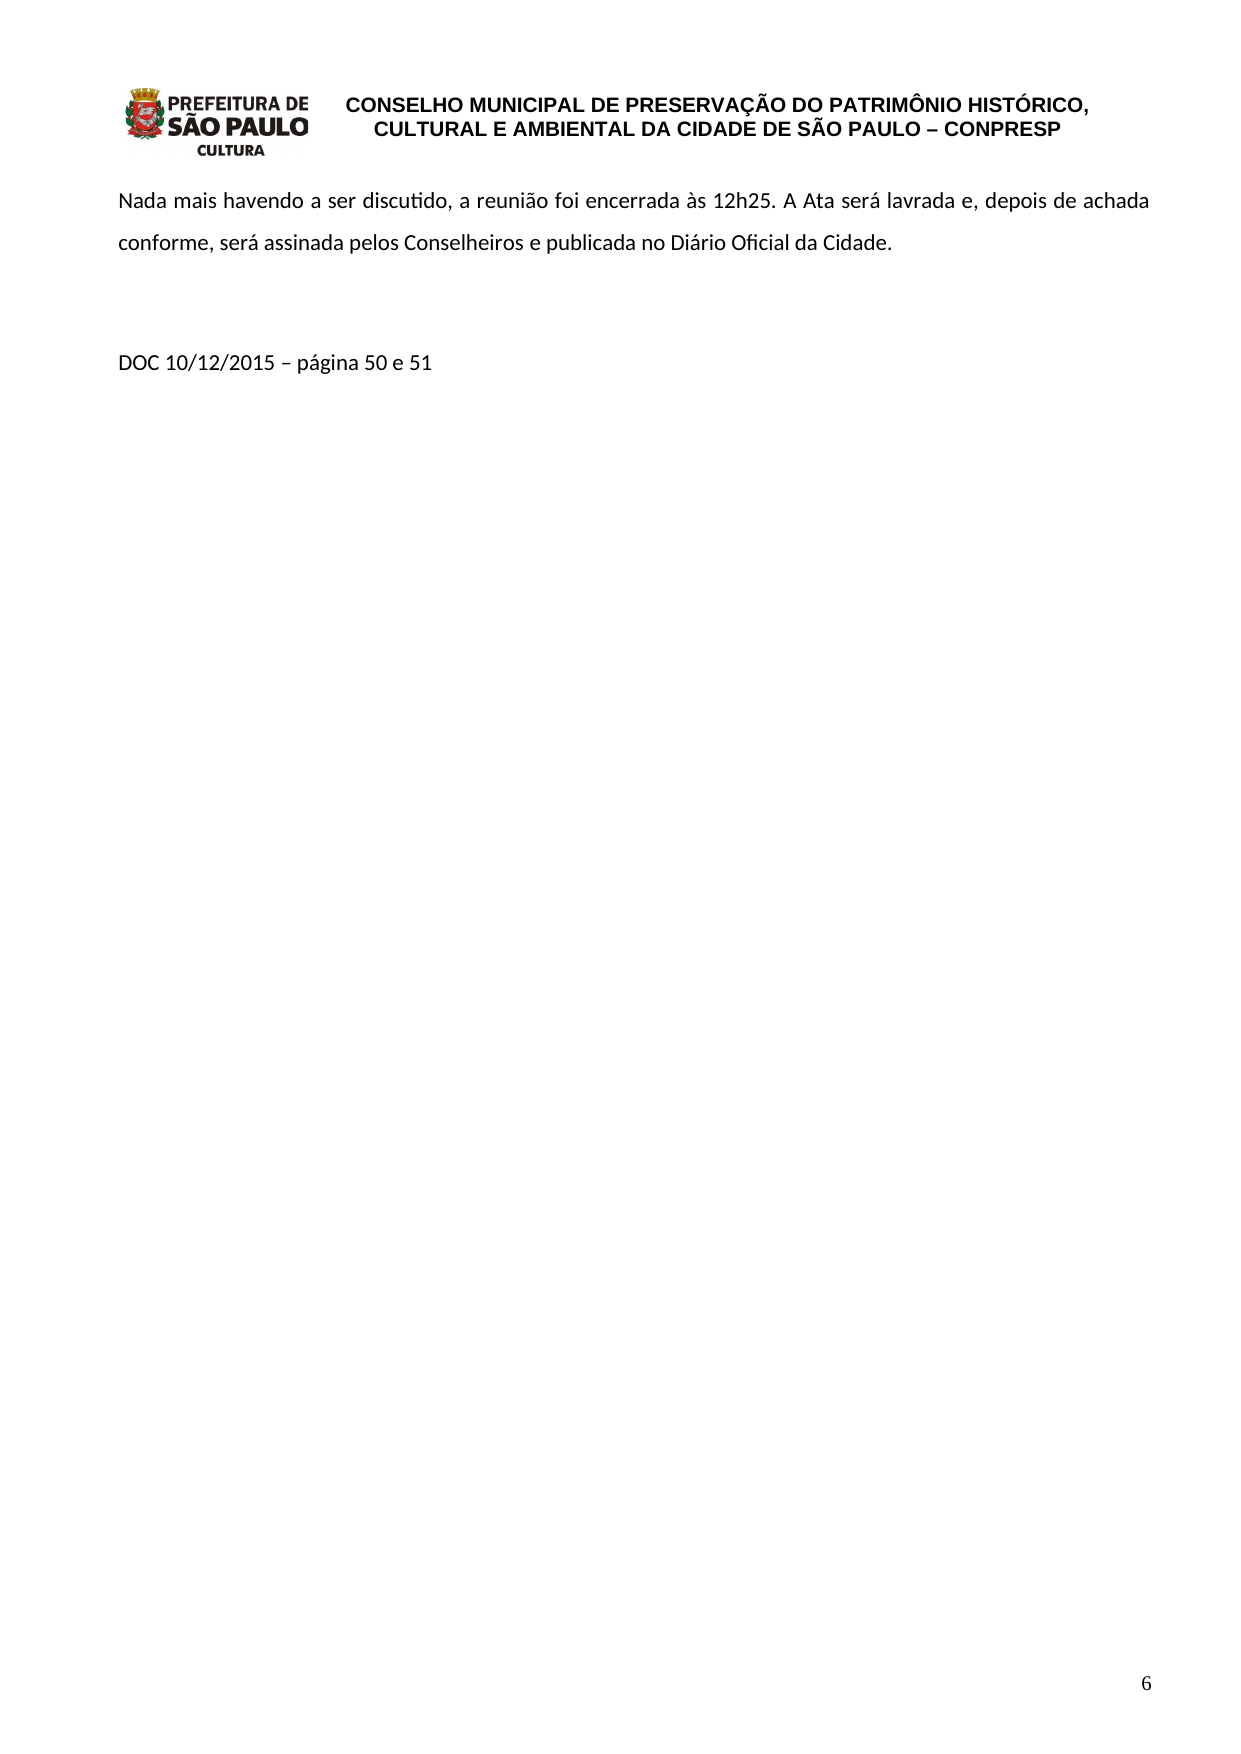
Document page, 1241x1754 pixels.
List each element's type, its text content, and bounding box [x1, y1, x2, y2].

text DOC 10/12/2015 – página 50 e 51 [118, 348, 1152, 376]
text Nada mais havendo a ser discutido, a reunião foi encerrada às 12h25. A Ata será lavrada e, depois de achada conforme, será assinada pelos Conselheiros e publicada no Diário Oficial da Cidade. [118, 186, 1152, 256]
